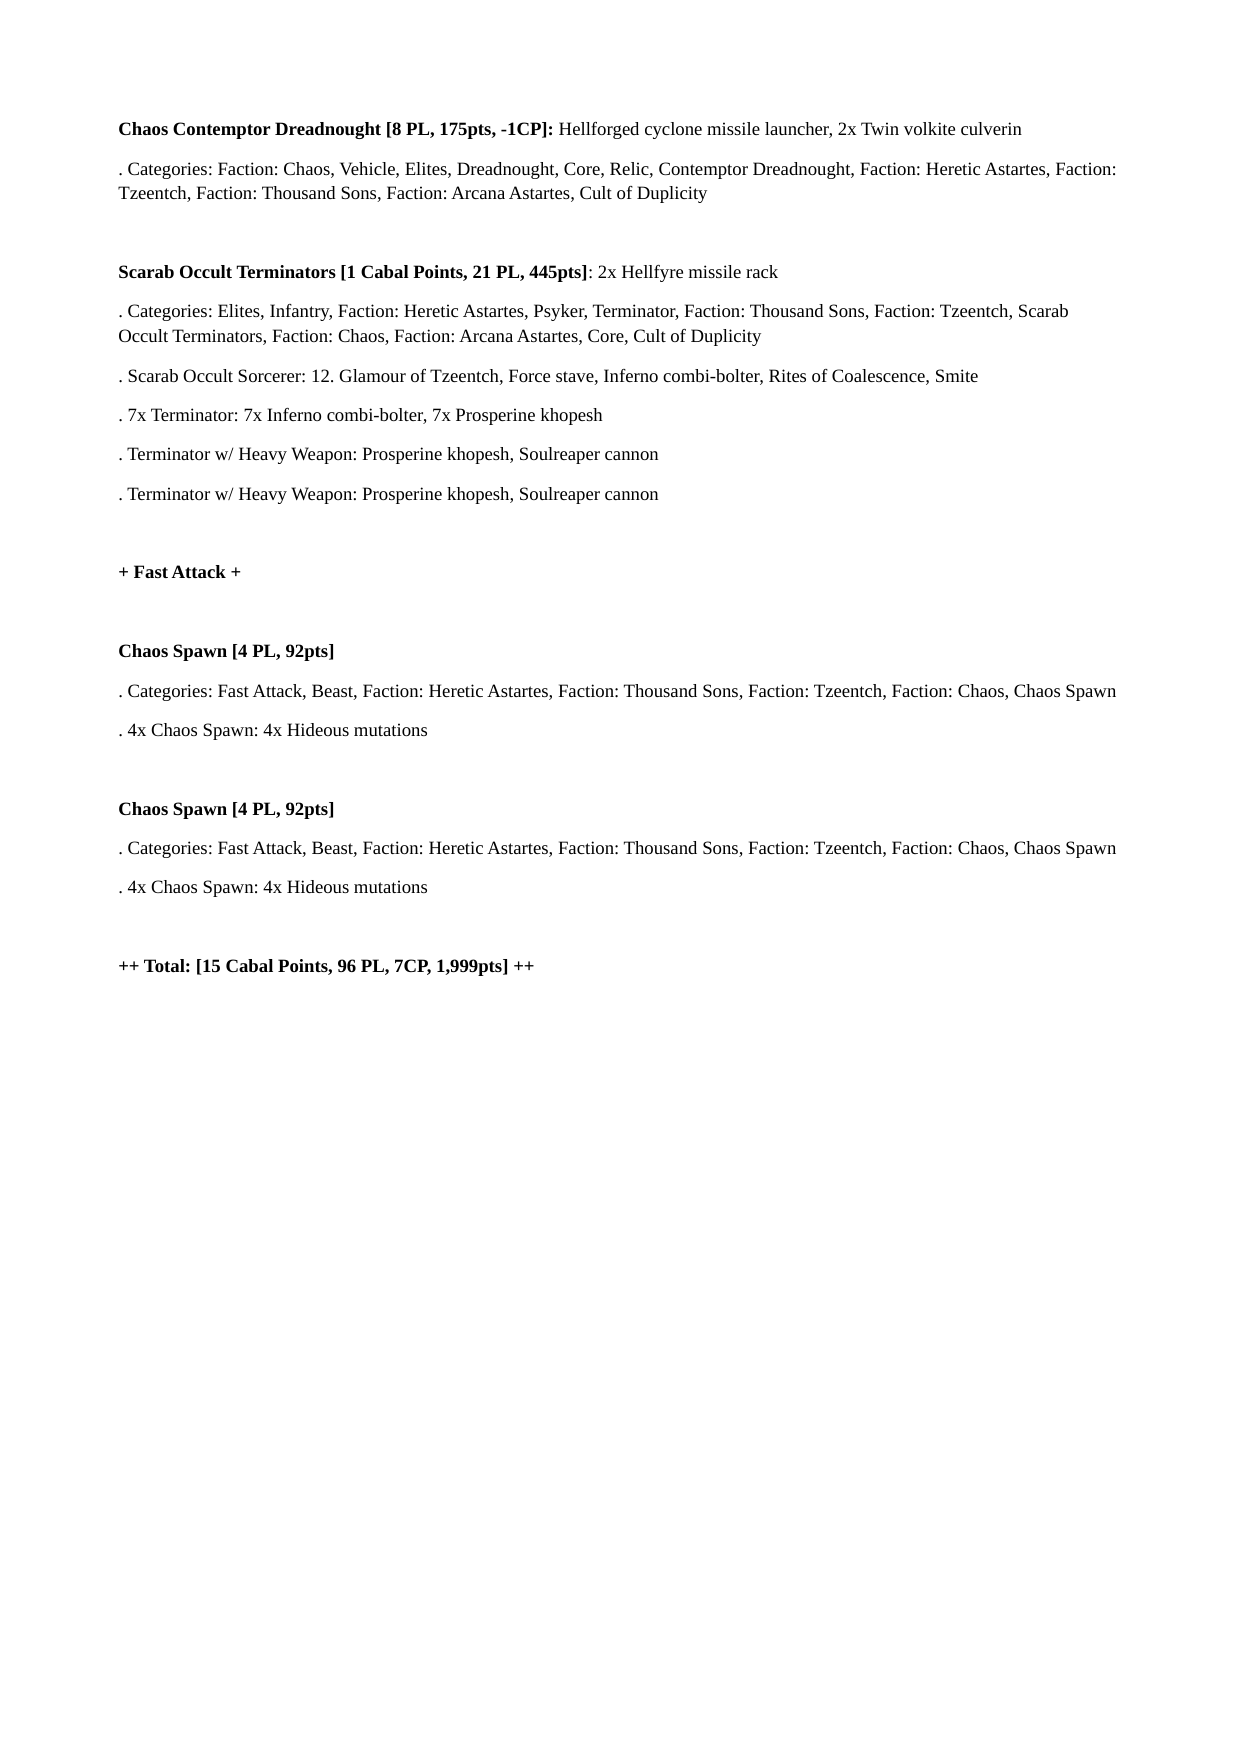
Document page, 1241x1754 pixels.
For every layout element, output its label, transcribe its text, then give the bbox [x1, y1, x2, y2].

text . Categories: Elites, Infantry, Faction: Heretic Astartes, Psyker, Terminator, Faction: Thousand Sons, Faction: Tzeentch, Scarab Occult Terminators, Faction: Chaos, Faction: Arcana Astartes, Core, Cult of Duplicity [118, 300, 1122, 347]
text . 4x Chaos Spawn: 4x Hideous mutations [118, 876, 1122, 898]
text . Categories: Fast Attack, Beast, Faction: Heretic Astartes, Faction: Thousand Sons, Faction: Tzeentch, Faction: Chaos, Chaos Spawn [118, 837, 1122, 859]
text . Categories: Fast Attack, Beast, Faction: Heretic Astartes, Faction: Thousand Sons, Faction: Tzeentch, Faction: Chaos, Chaos Spawn [118, 679, 1122, 701]
text . Terminator w/ Heavy Weapon: Prosperine khopesh, Soulreaper cannon [118, 443, 1122, 465]
text Chaos Contemptor Dreadnought [8 PL, 175pts, -1CP]: Hellforged cyclone missile launcher, 2x Twin volkite culverin [118, 118, 1122, 140]
text . Scarab Occult Sorcerer: 12. Glamour of Tzeentch, Force stave, Inferno combi-bolter, Rites of Coalescence, Smite [118, 364, 1122, 386]
text . Categories: Faction: Chaos, Vehicle, Elites, Dreadnought, Core, Relic, Contemptor Dreadnought, Faction: Heretic Astartes, Faction: Tzeentch, Faction: Thousand Sons, Faction: Arcana Astartes, Cult of Duplicity [118, 157, 1122, 204]
text . 7x Terminator: 7x Inferno combi-bolter, 7x Prosperine khopesh [118, 404, 1122, 426]
text Chaos Spawn [4 PL, 92pts] [118, 798, 1122, 819]
text + Fast Attack + [118, 561, 1122, 583]
text ++ Total: [15 Cabal Points, 96 PL, 7CP, 1,999pts] ++ [118, 955, 1122, 977]
text . Terminator w/ Heavy Weapon: Prosperine khopesh, Soulreaper cannon [118, 483, 1122, 504]
text Chaos Spawn [4 PL, 92pts] [118, 640, 1122, 662]
text . 4x Chaos Spawn: 4x Hideous mutations [118, 719, 1122, 741]
text Scarab Occult Terminators [1 Cabal Points, 21 PL, 445pts]: 2x Hellfyre missile rack [118, 261, 1122, 283]
